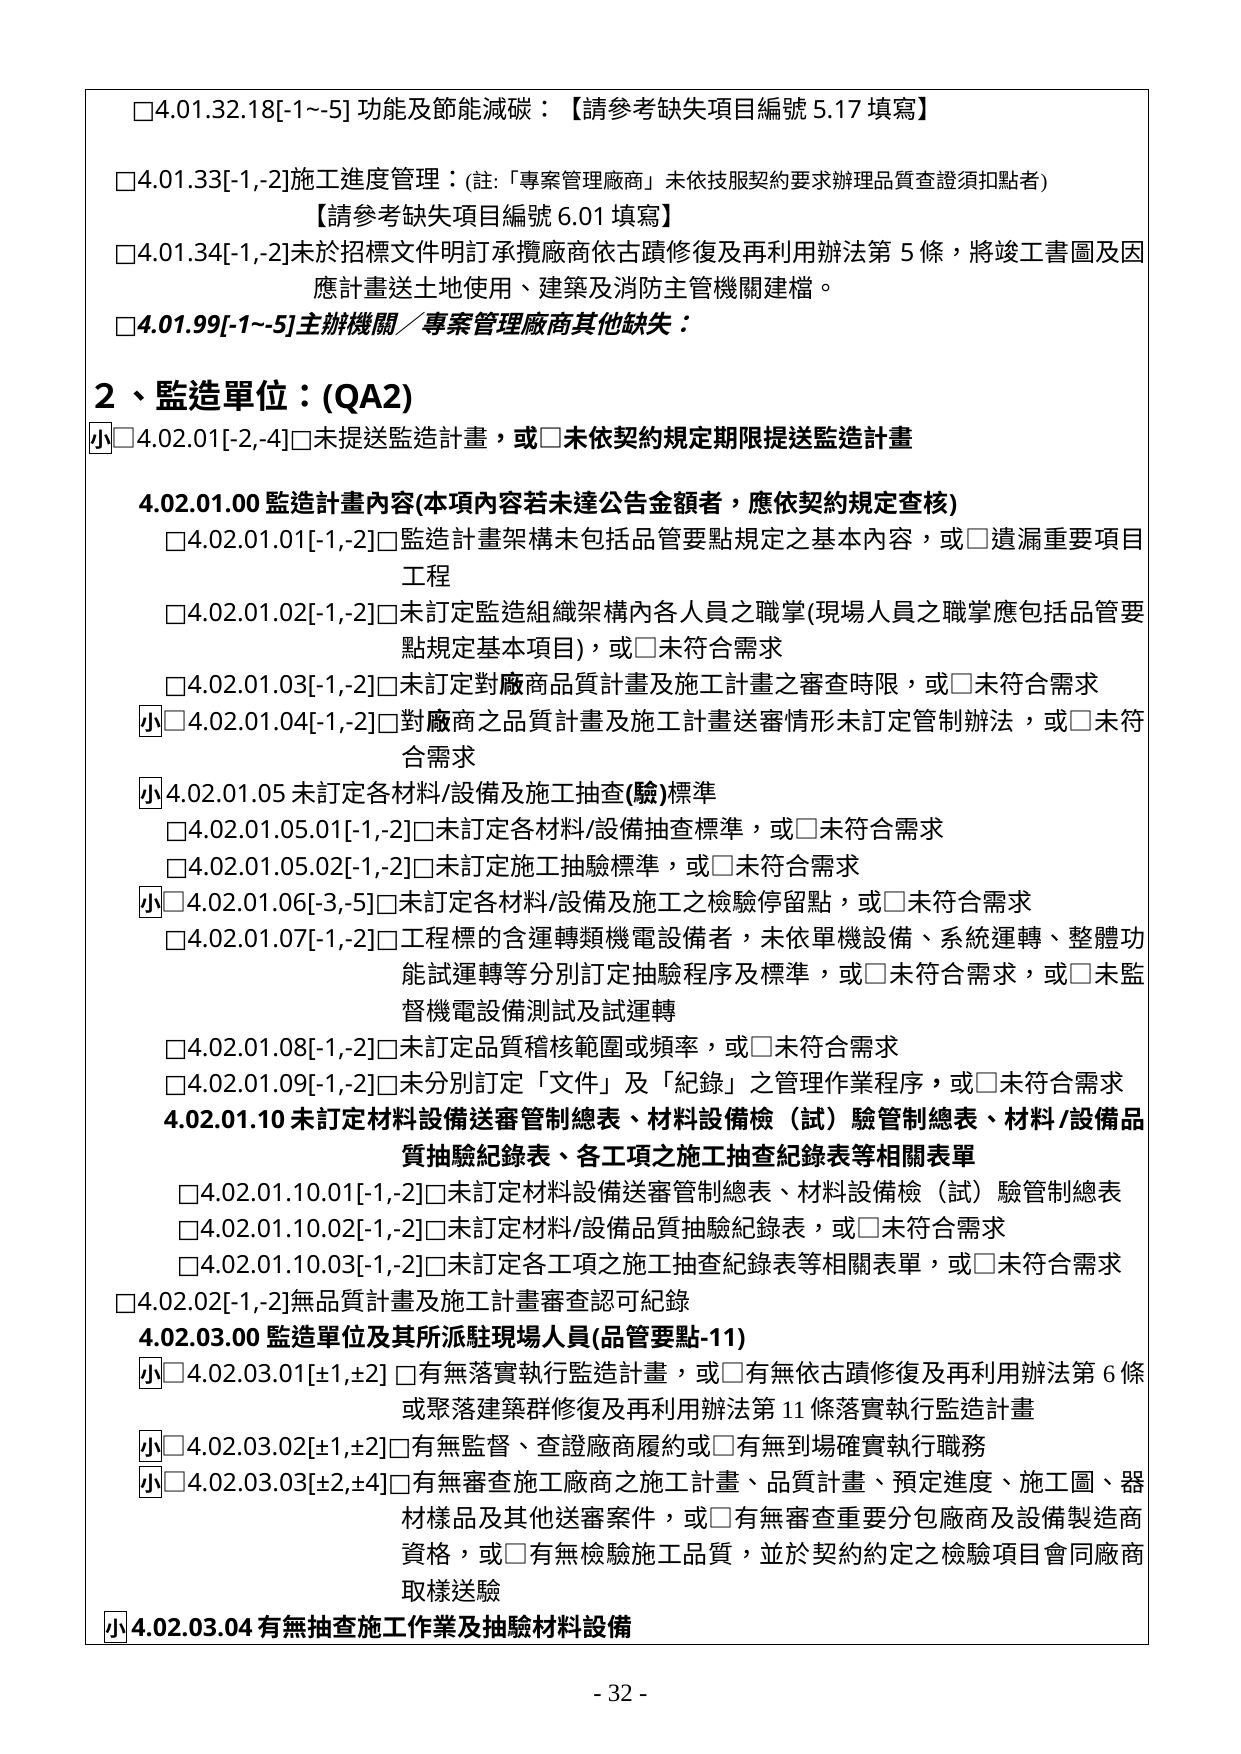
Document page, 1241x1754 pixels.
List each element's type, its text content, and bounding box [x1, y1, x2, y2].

table_cell □4.01.32.18[-1~-5] 功能及節能減碳：【請參考缺失項目編號5.17填寫】 □4.01.33[-1,-2]施工進度管理：(註:「專案管理廠商」未依技服契約要求辦理品質查證須扣點者) 【請參考缺失項目編號6.01填寫】 □4.01.34[-1,-2]未於招標文件明訂承攬廠商依古蹟修復及再利用辦法第5條，將竣工書圖及因 應計畫送土地使用、建築及消防主管機關建檔。 □4.01.99[-1~-5]主辦機關／專案管理廠商其他缺失： ２、監造單位：(QA2) 小□4.02.01[-2,-4]□未提送監造計畫，或□未依契約規定期限提送監造計畫 4.02.01.00監造計畫內容(本項內容若未達公告金額者，應依契約規定查核) □4.02.01.01[-1,-2]□監造計畫架構未包括品管要點規定之基本內容，或□遺漏重要項目工程 □4.02.01.02[-1,-2]□未訂定監造組織架構內各人員之職掌(現場人員之職掌應包括品管要點規定基本項目)，或□未符合需求 □4.02.01.03[-1,-2]□未訂定對廠商品質計畫及施工計畫之審查時限，或□未符合需求 小□4.02.01.04[-1,-2]□對廠商之品質計畫及施工計畫送審情形未訂定管制辦法，或□未符合需求 小4.02.01.05未訂定各材料/設備及施工抽查(驗)標準 □4.02.01.05.01[-1,-2]□未訂定各材料/設備抽查標準，或□未符合需求 □4.02.01.05.02[-1,-2]□未訂定施工抽驗標準，或□未符合需求 小□4.02.01.06[-3,-5]□未訂定各材料/設備及施工之檢驗停留點，或□未符合需求 □4.02.01.07[-1,-2]□工程標的含運轉類機電設備者，未依單機設備、系統運轉、整體功能試運轉等分別訂定抽驗程序及標準，或□未符合需求，或□未監督機電設備測試及試運轉 □4.02.01.08[-1,-2]□未訂定品質稽核範圍或頻率，或□未符合需求 □4.02.01.09[-1,-2]□未分別訂定「文件」及「紀錄」之管理作業程序，或□未符合需求 4.02.01.10未訂定材料設備送審管制總表、材料設備檢（試）驗管制總表、材料/設備品質抽驗紀錄表、各工項之施工抽查紀錄表等相關表單 □4.02.01.10.01[-1,-2]□未訂定材料設備送審管制總表、材料設備檢（試）驗管制總表 □4.02.01.10.02[-1,-2]□未訂定材料/設備品質抽驗紀錄表，或□未符合需求 □4.02.01.10.03[-1,-2]□未訂定各工項之施工抽查紀錄表等相關表單，或□未符合需求 □4.02.02[-1,-2]無品質計畫及施工計畫審查認可紀錄 4.02.03.00 監造單位及其所派駐現場人員(品管要點-11) 小□4.02.03.01[±1,±2] □有無落實執行監造計畫，或□有無依古蹟修復及再利用辦法第6條或聚落建築群修復及再利用辦法第11條落實執行監造計畫 小□4.02.03.02[±1,±2]□有無監督、查證廠商履約或□有無到場確實執行職務 小□4.02.03.03[±2,±4]□有無審查施工廠商之施工計畫、品質計畫、預定進度、施工圖、器材樣品及其他送審案件，或□有無審查重要分包廠商及設備製造商資格，或□有無檢驗施工品質，並於契約約定之檢驗項目會同廠商取樣送驗 小4.02.03.04有無抽查施工作業及抽驗材料設備 [86, 90, 1148, 1643]
